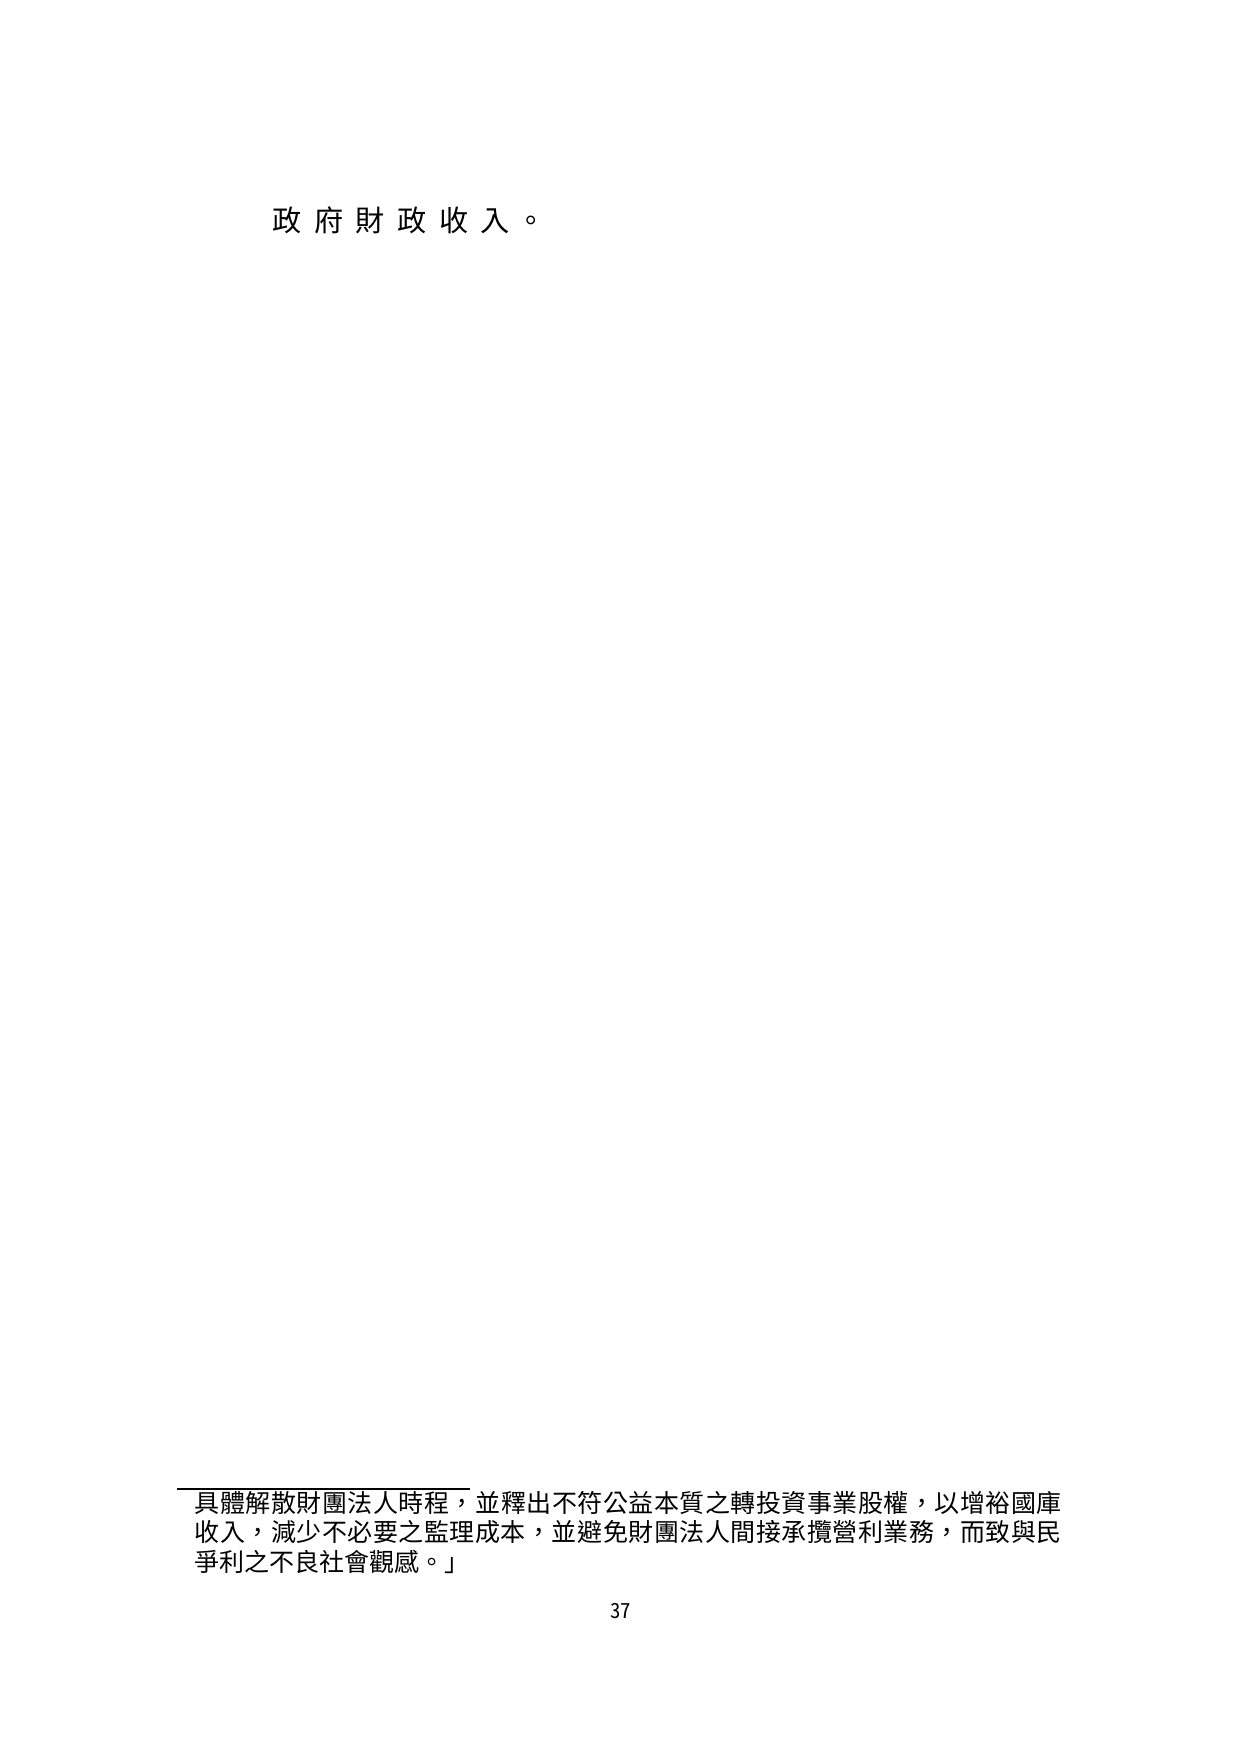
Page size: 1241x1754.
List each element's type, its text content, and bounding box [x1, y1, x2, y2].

text 政府財政收入。 [242, 177, 1058, 240]
text 本院審議106年度中央政府總預算案之通案決議(十九)：「政府捐助財團法人，係為特定政策目的，具公益本質。惟部分政府捐助之財團法人直接或間接轉投資公司組織，係為移轉受法令限制之業務、照顧員工需求及拓展捐助章程所訂以外之業務，轉投資行為難謂係達成公益目的所必要。各主管機關應全面清查財團法人將受法令限制業務移轉被投資公司而原設立目的已不復存在者，訂定具體解散財團法人時程，並釋出不符公益本質之轉投資事業股權，以增裕國庫收入，減少不必要之監理成本，並避免財團法人間接承攬營利業務，而致與民爭利之不良社會觀感。」 [180, 1489, 1063, 1577]
